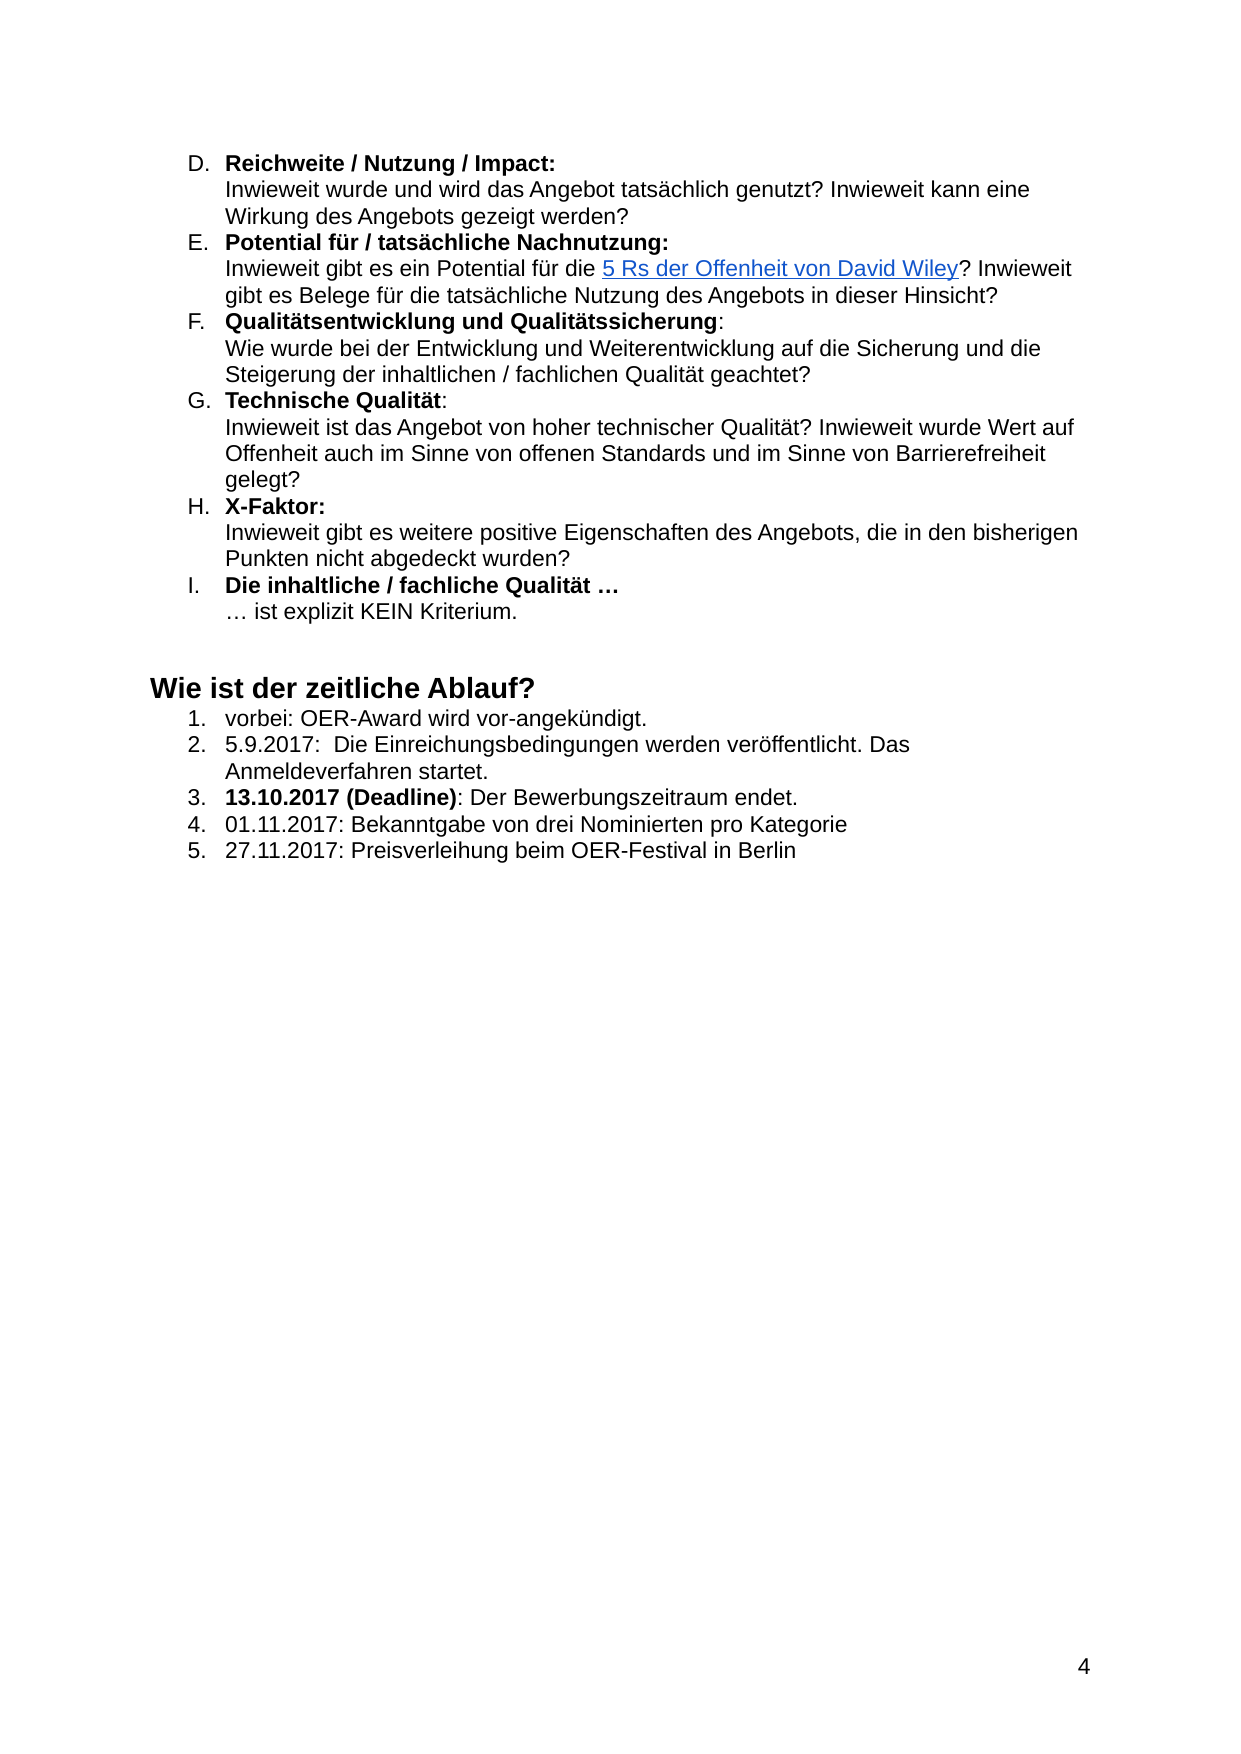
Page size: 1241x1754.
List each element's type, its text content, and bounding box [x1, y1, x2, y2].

list 01.11.2017: Bekanntgabe von drei Nominierten pro Kategorie [187, 811, 1090, 837]
list vorbei: OER-Award wird vor-angekündigt. [187, 705, 1090, 731]
list Potential für / tatsächliche Nachnutzung: Inwieweit gibt es ein Potential für die 5 Rs der Offenheit von David Wiley? Inwieweit gibt es Belege für die tatsächliche Nutzung des Angebots in dieser Hinsicht? [187, 229, 1090, 308]
list X-Faktor: Inwieweit gibt es weitere positive Eigenschaften des Angebots, die in den bisherigen Punkten nicht abgedeckt wurden? [187, 493, 1090, 572]
list 5.9.2017: Die Einreichungsbedingungen werden veröffentlicht. Das Anmeldeverfahren startet. [187, 731, 1090, 784]
subtitle Wie ist der zeitliche Ablauf? [150, 672, 1090, 705]
list Reichweite / Nutzung / Impact: Inwieweit wurde und wird das Angebot tatsächlich genutzt? Inwieweit kann eine Wirkung des Angebots gezeigt werden? [187, 150, 1090, 229]
list 13.10.2017 (Deadline): Der Bewerbungszeitraum endet. [187, 784, 1090, 811]
list Technische Qualität: Inwieweit ist das Angebot von hoher technischer Qualität? Inwieweit wurde Wert auf Offenheit auch im Sinne von offenen Standards und im Sinne von Barrierefreiheit gelegt? [187, 387, 1090, 493]
list Qualitätsentwicklung und Qualitätssicherung: Wie wurde bei der Entwicklung und Weiterentwicklung auf die Sicherung und die Steigerung der inhaltlichen / fachlichen Qualität geachtet? [187, 308, 1090, 387]
list Die inhaltliche / fachliche Qualität … … ist explizit KEIN Kriterium. [187, 572, 1090, 624]
list 27.11.2017: Preisverleihung beim OER-Festival in Berlin [187, 837, 1090, 863]
